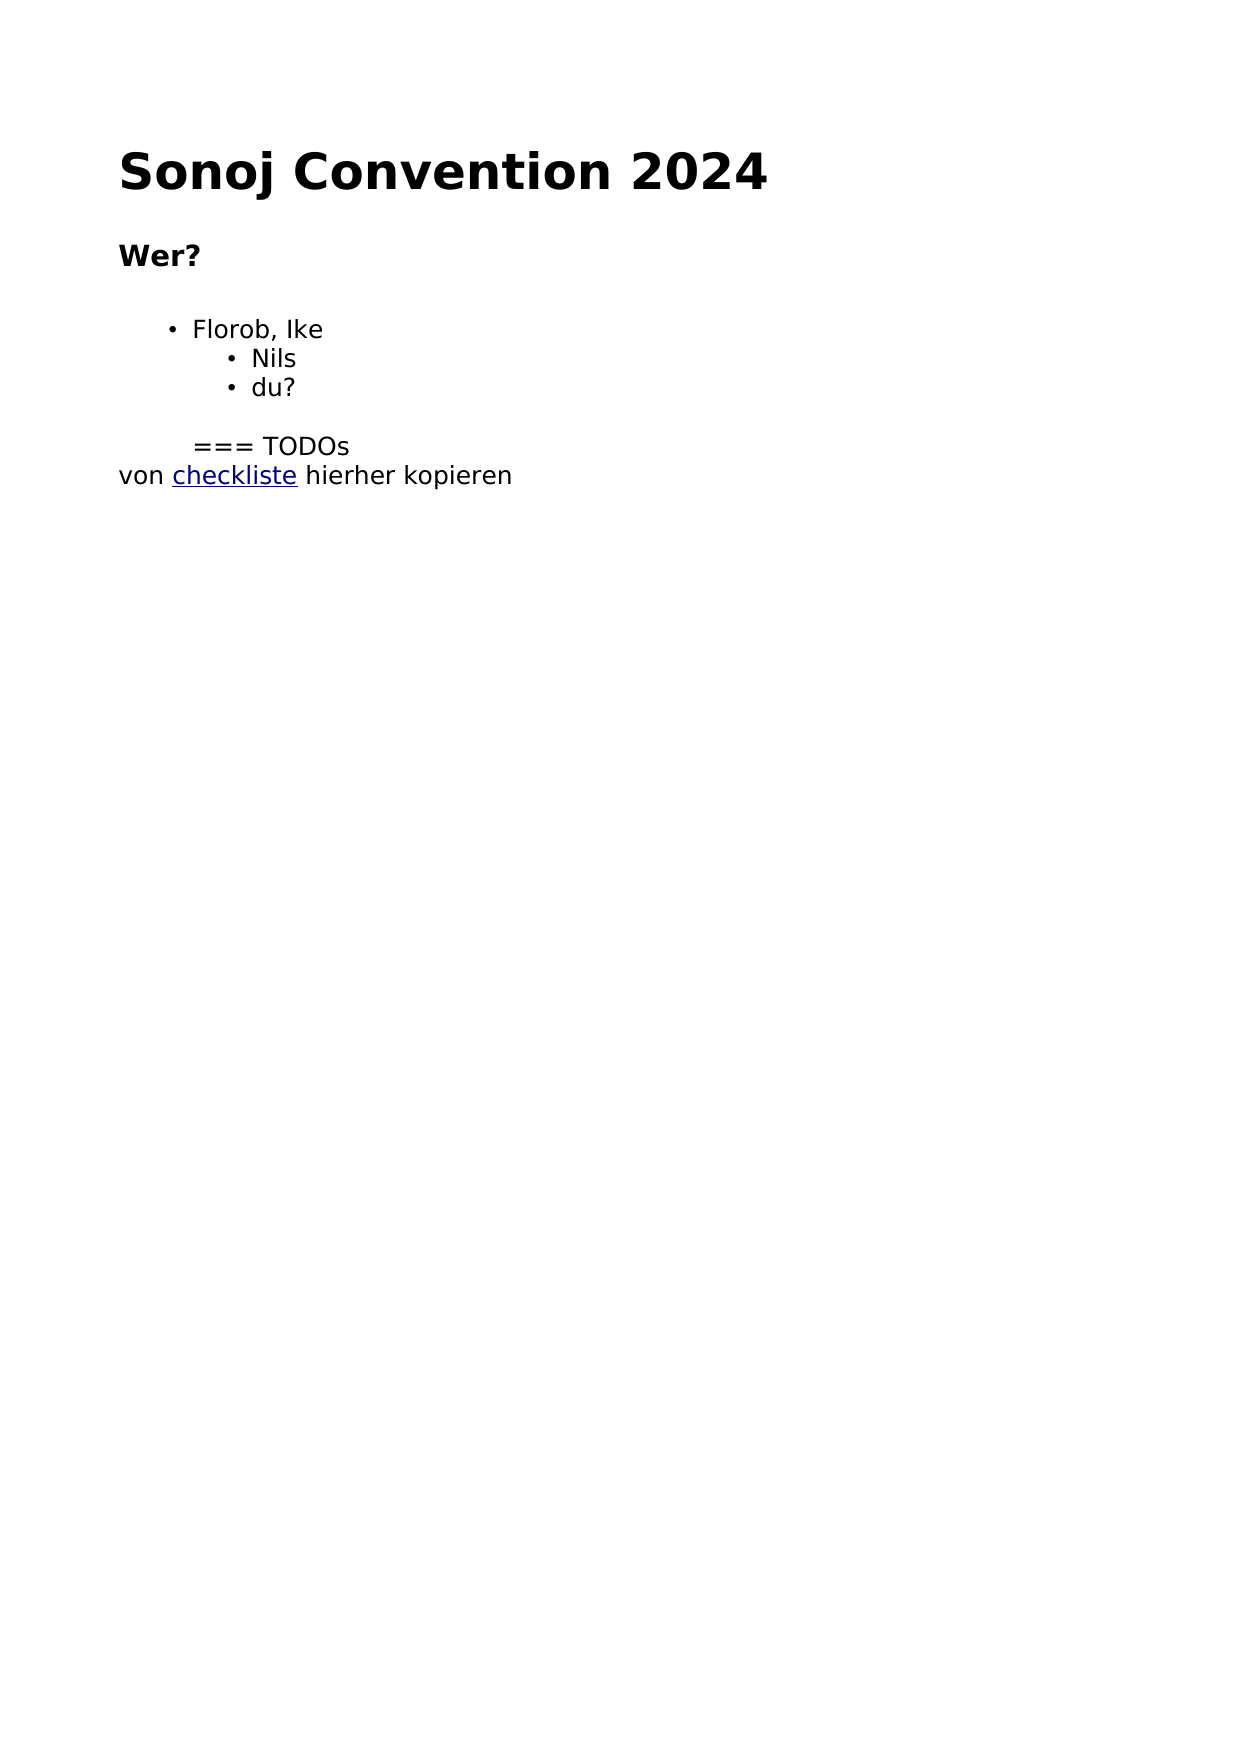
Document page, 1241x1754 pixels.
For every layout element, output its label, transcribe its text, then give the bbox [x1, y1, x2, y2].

list Florob, Ike [177, 315, 1122, 344]
subtitle Sonoj Convention 2024 [118, 143, 1122, 201]
list du? [236, 373, 1122, 402]
text von checkliste hierher kopieren [118, 461, 1122, 490]
list === TODOs [177, 432, 1122, 461]
subtitle Wer? [118, 239, 1122, 273]
list Nils [236, 344, 1122, 373]
